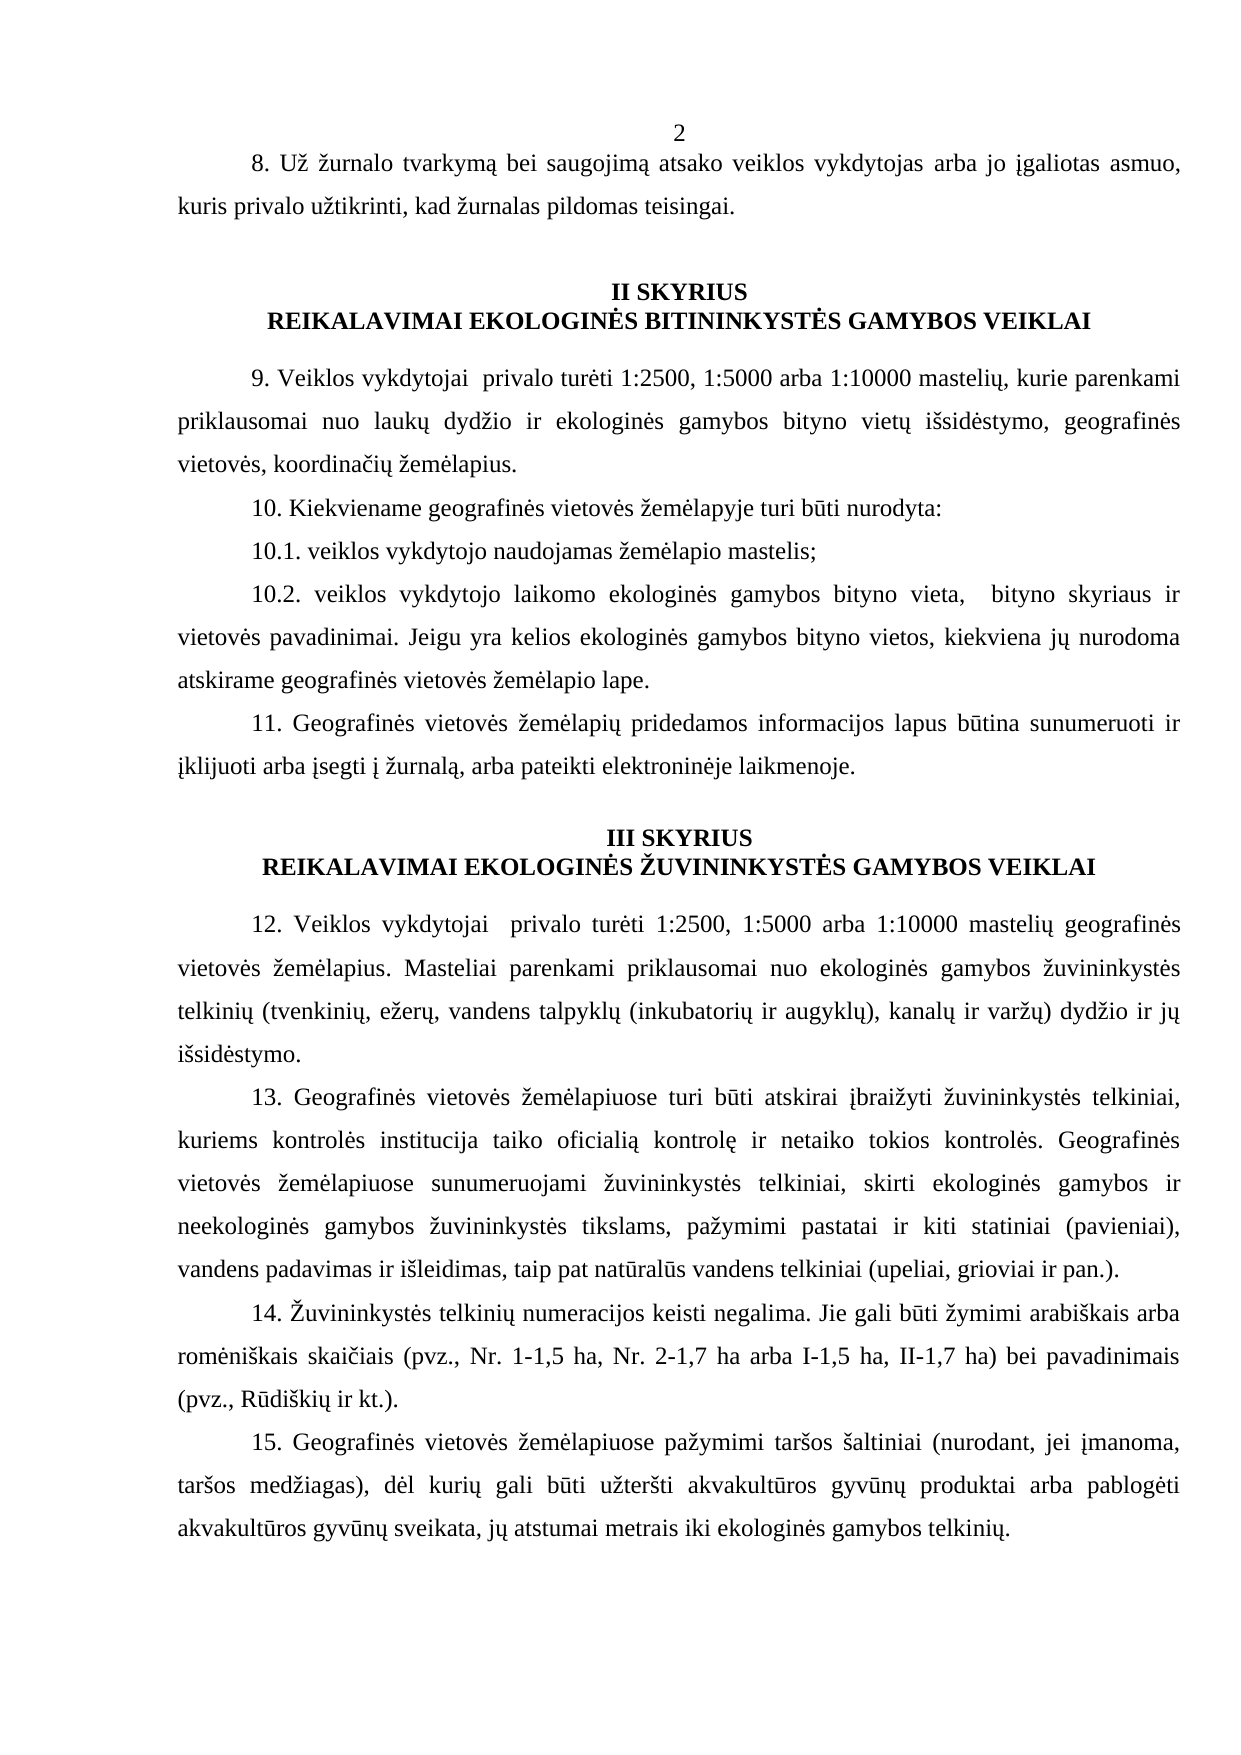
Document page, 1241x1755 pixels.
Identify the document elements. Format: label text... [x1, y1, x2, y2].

text 12. Veiklos vykdytojai privalo turėti 1:2500, 1:5000 arba 1:10000 mastelių geografinės vietovės žemėlapius. Masteliai parenkami priklausomai nuo ekologinės gamybos žuvininkystės telkinių (tvenkinių, ežerų, vandens talpyklų (inkubatorių ir augyklų), kanalų ir varžų) dydžio ir jų išsidėstymo. [177, 909, 1181, 1068]
text II SKYRIUS [177, 277, 1181, 306]
text 9. Veiklos vykdytojai privalo turėti 1:2500, 1:5000 arba 1:10000 mastelių, kurie parenkami priklausomai nuo laukų dydžio ir ekologinės gamybos bityno vietų išsidėstymo, geografinės vietovės, koordinačių žemėlapius. [177, 363, 1181, 478]
text 10. Kiekviename geografinės vietovės žemėlapyje turi būti nurodyta: [177, 493, 1181, 521]
text 14. Žuvininkystės telkinių numeracijos keisti negalima. Jie gali būti žymimi arabiškais arba romėniškais skaičiais (pvz., Nr. 1-1,5 ha, Nr. 2-1,7 ha arba I-1,5 ha, II-1,7 ha) bei pavadinimais (pvz., Rūdiškių ir kt.). [177, 1298, 1181, 1413]
text 11. Geografinės vietovės žemėlapių pridedamos informacijos lapus būtina sunumeruoti ir įklijuoti arba įsegti į žurnalą, arba pateikti elektroninėje laikmenoje. [177, 708, 1181, 780]
text REIKALAVIMAI EKOLOGINĖS ŽUVININKYSTĖS GAMYBOS VEIKLAI [177, 852, 1181, 881]
text 15. Geografinės vietovės žemėlapiuose pažymimi taršos šaltiniai (nurodant, jei įmanoma, taršos medžiagas), dėl kurių gali būti užteršti akvakultūros gyvūnų produktai arba pablogėti akvakultūros gyvūnų sveikata, jų atstumai metrais iki ekologinės gamybos telkinių. [177, 1427, 1181, 1542]
text REIKALAVIMAI EKOLOGINĖS BITININKYSTĖS GAMYBOS VEIKLAI [177, 306, 1181, 334]
text 10.2. veiklos vykdytojo laikomo ekologinės gamybos bityno vieta, bityno skyriaus ir vietovės pavadinimai. Jeigu yra kelios ekologinės gamybos bityno vietos, kiekviena jų nurodoma atskirame geografinės vietovės žemėlapio lape. [177, 579, 1181, 694]
text 10.1. veiklos vykdytojo naudojamas žemėlapio mastelis; [177, 536, 1181, 564]
text III SKYRIUS [177, 823, 1181, 852]
text 13. Geografinės vietovės žemėlapiuose turi būti atskirai įbraižyti žuvininkystės telkiniai, kuriems kontrolės institucija taiko oficialią kontrolę ir netaiko tokios kontrolės. Geografinės vietovės žemėlapiuose sunumeruojami žuvininkystės telkiniai, skirti ekologinės gamybos ir neekologinės gamybos žuvininkystės tikslams, pažymimi pastatai ir kiti statiniai (pavieniai), vandens padavimas ir išleidimas, taip pat natūralūs vandens telkiniai (upeliai, grioviai ir pan.). [177, 1082, 1181, 1283]
text 8. Už žurnalo tvarkymą bei saugojimą atsako veiklos vykdytojas arba jo įgaliotas asmuo, kuris privalo užtikrinti, kad žurnalas pildomas teisingai. [177, 148, 1181, 219]
